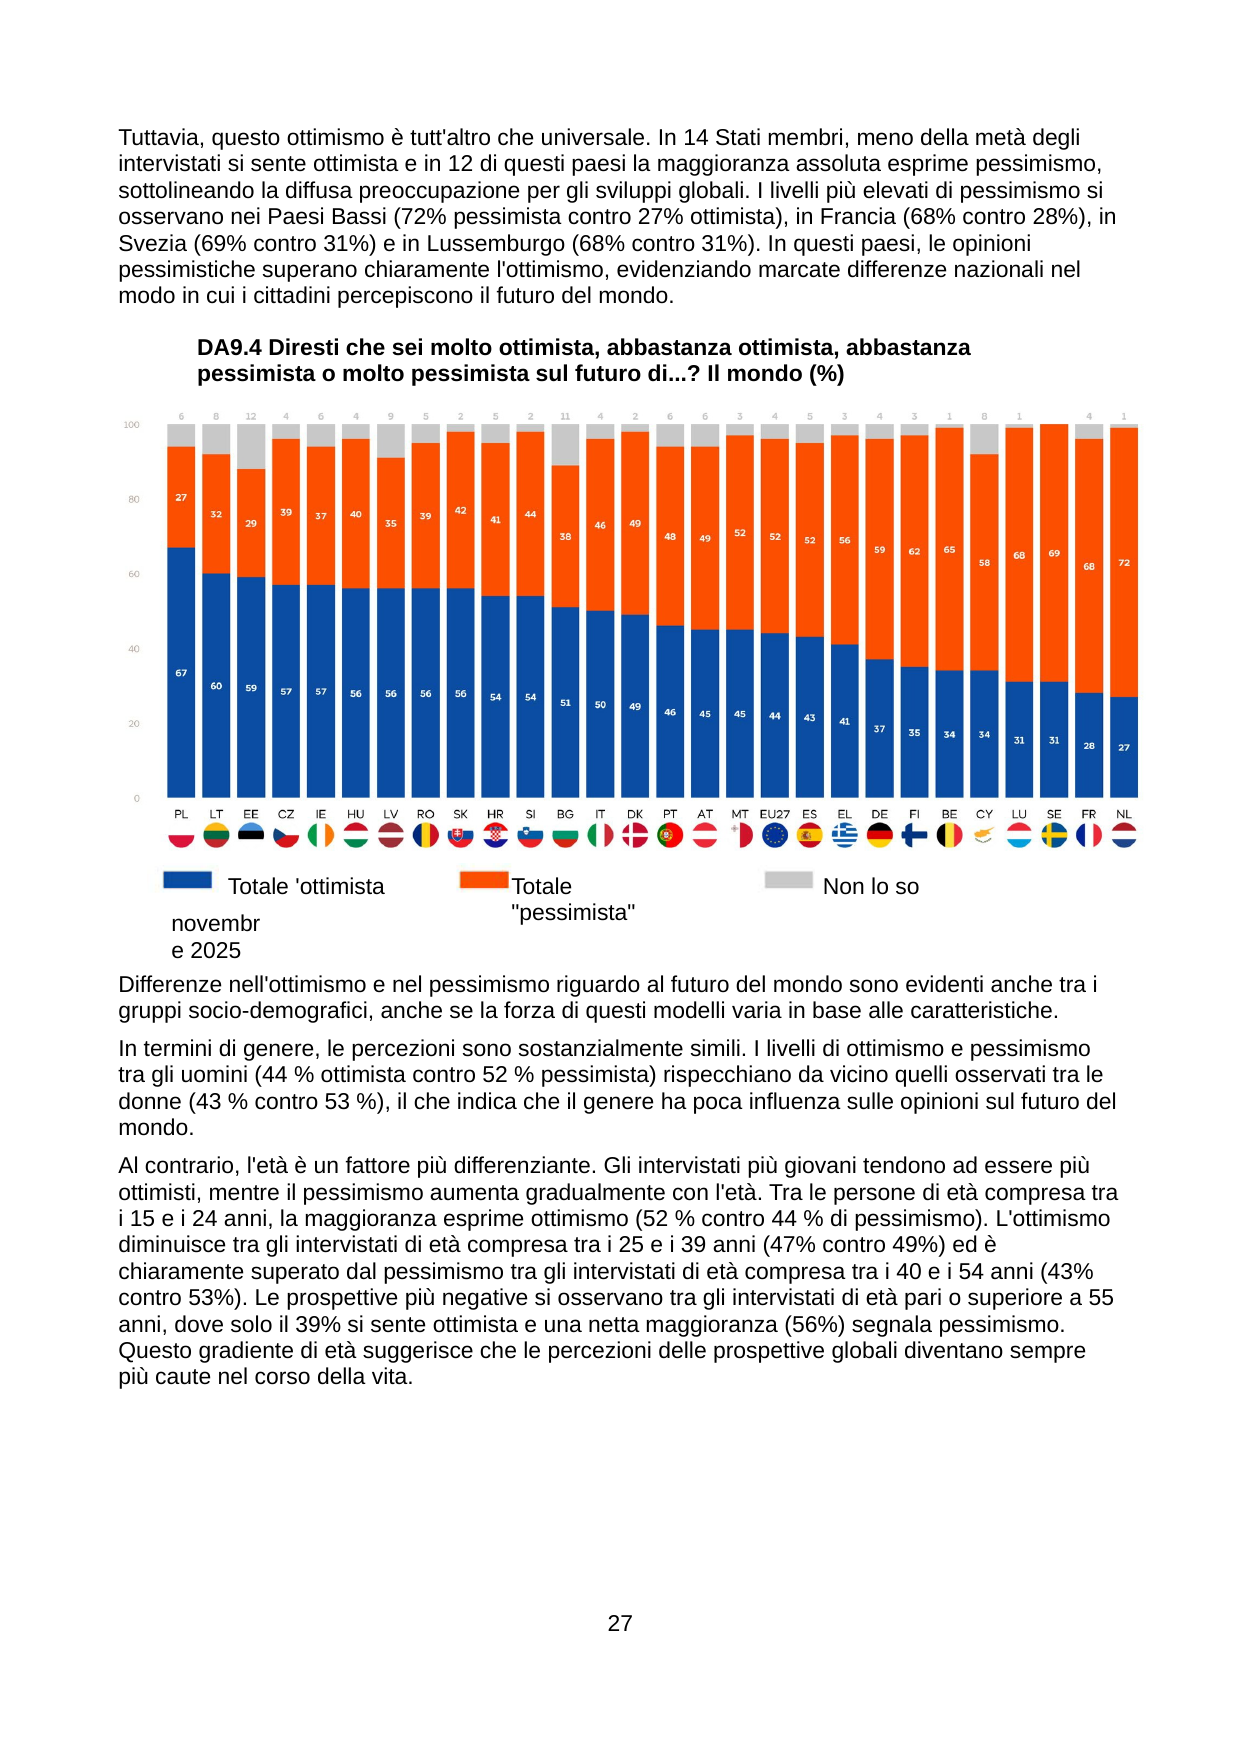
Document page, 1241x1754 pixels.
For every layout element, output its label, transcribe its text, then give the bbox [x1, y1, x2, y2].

text Differenze nell'ottimismo e nel pessimismo riguardo al futuro del mondo sono evidenti anche tra i gruppi socio-demografici, anche se la forza di questi modelli varia in base alle caratteristiche. [118, 857, 1122, 1023]
text Tuttavia, questo ottimismo è tutt'altro che universale. In 14 Stati membri, meno della metà degli intervistati si sente ottimista e in 12 di questi paesi la maggioranza assoluta esprime pessimismo, sottolineando la diffusa preoccupazione per gli sviluppi globali. I livelli più elevati di pessimismo si osservano nei Paesi Bassi (72% pessimista contro 27% ottimista), in Francia (68% contro 28%), in Svezia (69% contro 31%) e in Lussemburgo (68% contro 31%). In questi paesi, le opinioni pessimistiche superano chiaramente l'ottimismo, evidenziando marcate differenze nazionali nel modo in cui i cittadini percepiscono il futuro del mondo. [118, 124, 1122, 308]
text In termini di genere, le percezioni sono sostanzialmente simili. I livelli di ottimismo e pessimismo tra gli uomini (44 % ottimista contro 52 % pessimista) rispecchiano da vicino quelli osservati tra le donne (43 % contro 53 %), il che indica che il genere ha poca influenza sulle opinioni sul futuro del mondo. [118, 1035, 1122, 1141]
picture [147, 863, 815, 896]
text Al contrario, l'età è un fattore più differenziante. Gli intervistati più giovani tendono ad essere più ottimisti, mentre il pessimismo aumenta gradualmente con l'età. Tra le persone di età compresa tra i 15 e i 24 anni, la maggioranza esprime ottimismo (52 % contro 44 % di pessimismo). L'ottimismo diminuisce tra gli intervistati di età compresa tra i 25 e i 39 anni (47% contro 49%) ed è chiaramente superato dal pessimismo tra gli intervistati di età compresa tra i 40 e i 54 anni (43% contro 53%). Le prospettive più negative si osservano tra gli intervistati di età pari o superiore a 55 anni, dove solo il 39% si sente ottimista e una netta maggioranza (56%) segnala pessimismo. Questo gradiente di età suggerisce che le percezioni delle prospettive globali diventano sempre più caute nel corso della vita. [118, 1152, 1122, 1389]
picture [116, 407, 1146, 857]
text Differenze nell'ottimismo e nel pessimismo riguardo al futuro del mondo sono evidenti anche tra i gruppi socio-demografici, anche se la forza di questi modelli varia in base alle caratteristiche. [118, 320, 1122, 407]
